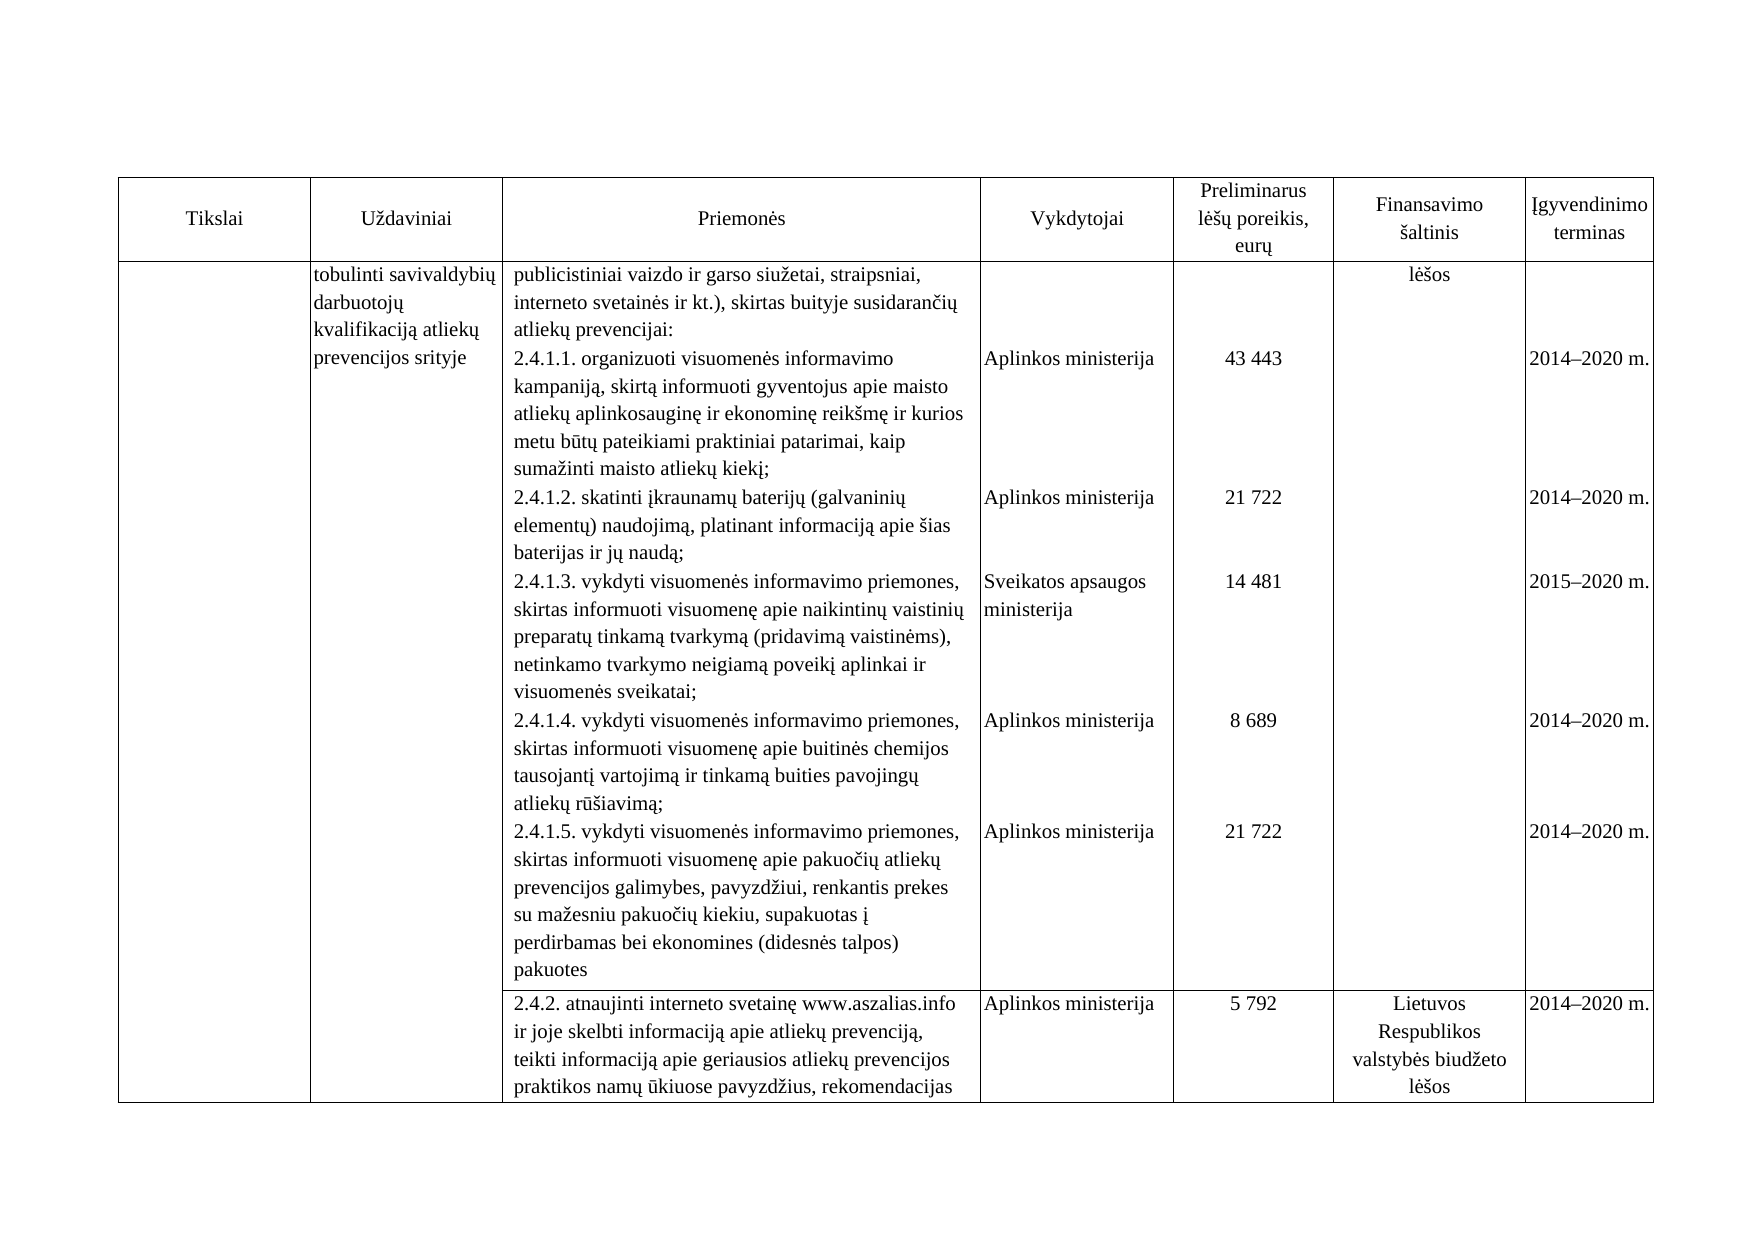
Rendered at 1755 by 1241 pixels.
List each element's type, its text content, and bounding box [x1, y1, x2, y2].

table_cell 2015–2020 m. [1526, 568, 1653, 707]
table_cell [1334, 484, 1525, 568]
table_cell 2.4.1.3. vykdyti visuomenės informavimo priemones, skirtas informuoti visuomenę apie naikintinų vaistinių preparatų tinkamą tvarkymą (pridavimą vaistinėms), netinkamo tvarkymo neigiamą poveikį aplinkai ir visuomenės sveikatai; [503, 568, 980, 707]
table_cell 43 443 [1174, 345, 1333, 484]
table_cell Lietuvos Respublikos valstybės biudžeto lėšos [1334, 991, 1525, 1102]
table_cell Aplinkos ministerija [981, 484, 1173, 568]
table_cell 8 689 [1174, 707, 1333, 818]
table_cell 2014–2020 m. [1526, 484, 1653, 568]
table_cell 2.4.1.5. vykdyti visuomenės informavimo priemones, skirtas informuoti visuomenę apie pakuočių atliekų prevencijos galimybes, pavyzdžiui, renkantis prekes su mažesniu pakuočių kiekiu, supakuotas į perdirbamas bei ekonomines (didesnės talpos) pakuotes [503, 818, 980, 990]
table_header Uždaviniai [311, 178, 502, 261]
table_cell 2014–2020 m. [1526, 345, 1653, 484]
table_cell lėšos [1334, 262, 1525, 345]
table_cell 2.4.2. atnaujinti interneto svetainę www.aszalias.info ir joje skelbti informaciją apie atliekų prevenciją, teikti informaciją apie geriausios atliekų prevencijos praktikos namų ūkiuose pavyzdžius, rekomendacijas [503, 991, 980, 1102]
table_cell [1174, 262, 1333, 345]
table_cell 2.4.1.4. vykdyti visuomenės informavimo priemones, skirtas informuoti visuomenę apie buitinės chemijos tausojantį vartojimą ir tinkamą buities pavojingų atliekų rūšiavimą; [503, 707, 980, 818]
table_cell [1334, 818, 1525, 990]
table_cell [981, 262, 1173, 345]
table_cell publicistiniai vaizdo ir garso siužetai, straipsniai, interneto svetainės ir kt.), skirtas buityje susidarančių atliekų prevencijai: [503, 262, 980, 345]
table_cell 21 722 [1174, 484, 1333, 568]
table_cell Sveikatos apsaugos ministerija [981, 568, 1173, 707]
table_cell 21 722 [1174, 818, 1333, 990]
table_cell [119, 262, 310, 1102]
table_header Įgyvendinimo terminas [1526, 178, 1653, 261]
table_header Tikslai [119, 178, 310, 261]
table_cell 5 792 [1174, 991, 1333, 1102]
table_cell [1334, 707, 1525, 818]
table_cell tobulinti savivaldybių darbuotojų kvalifikaciją atliekų prevencijos srityje [311, 262, 502, 1102]
table_cell [1334, 568, 1525, 707]
table_cell Aplinkos ministerija [981, 991, 1173, 1102]
table_cell 2014–2020 m. [1526, 707, 1653, 818]
table_cell 2.4.1.2. skatinti įkraunamų baterijų (galvaninių elementų) naudojimą, platinant informaciją apie šias baterijas ir jų naudą; [503, 484, 980, 568]
table_cell Aplinkos ministerija [981, 818, 1173, 990]
table_header Priemonės [503, 178, 980, 261]
table_cell 2014–2020 m. [1526, 991, 1653, 1102]
table_cell Aplinkos ministerija [981, 707, 1173, 818]
table_cell Aplinkos ministerija [981, 345, 1173, 484]
table_header Finansavimo šaltinis [1334, 178, 1525, 261]
table_header Preliminarus lėšų poreikis, eurų [1174, 178, 1333, 261]
table_cell 2.4.1.1. organizuoti visuomenės informavimo kampaniją, skirtą informuoti gyventojus apie maisto atliekų aplinkosauginę ir ekonominę reikšmę ir kurios metu būtų pateikiami praktiniai patarimai, kaip sumažinti maisto atliekų kiekį; [503, 345, 980, 484]
table_cell [1526, 262, 1653, 345]
table_cell [1334, 345, 1525, 484]
table_cell 14 481 [1174, 568, 1333, 707]
table_header Vykdytojai [981, 178, 1173, 261]
table_cell 2014–2020 m. [1526, 818, 1653, 990]
